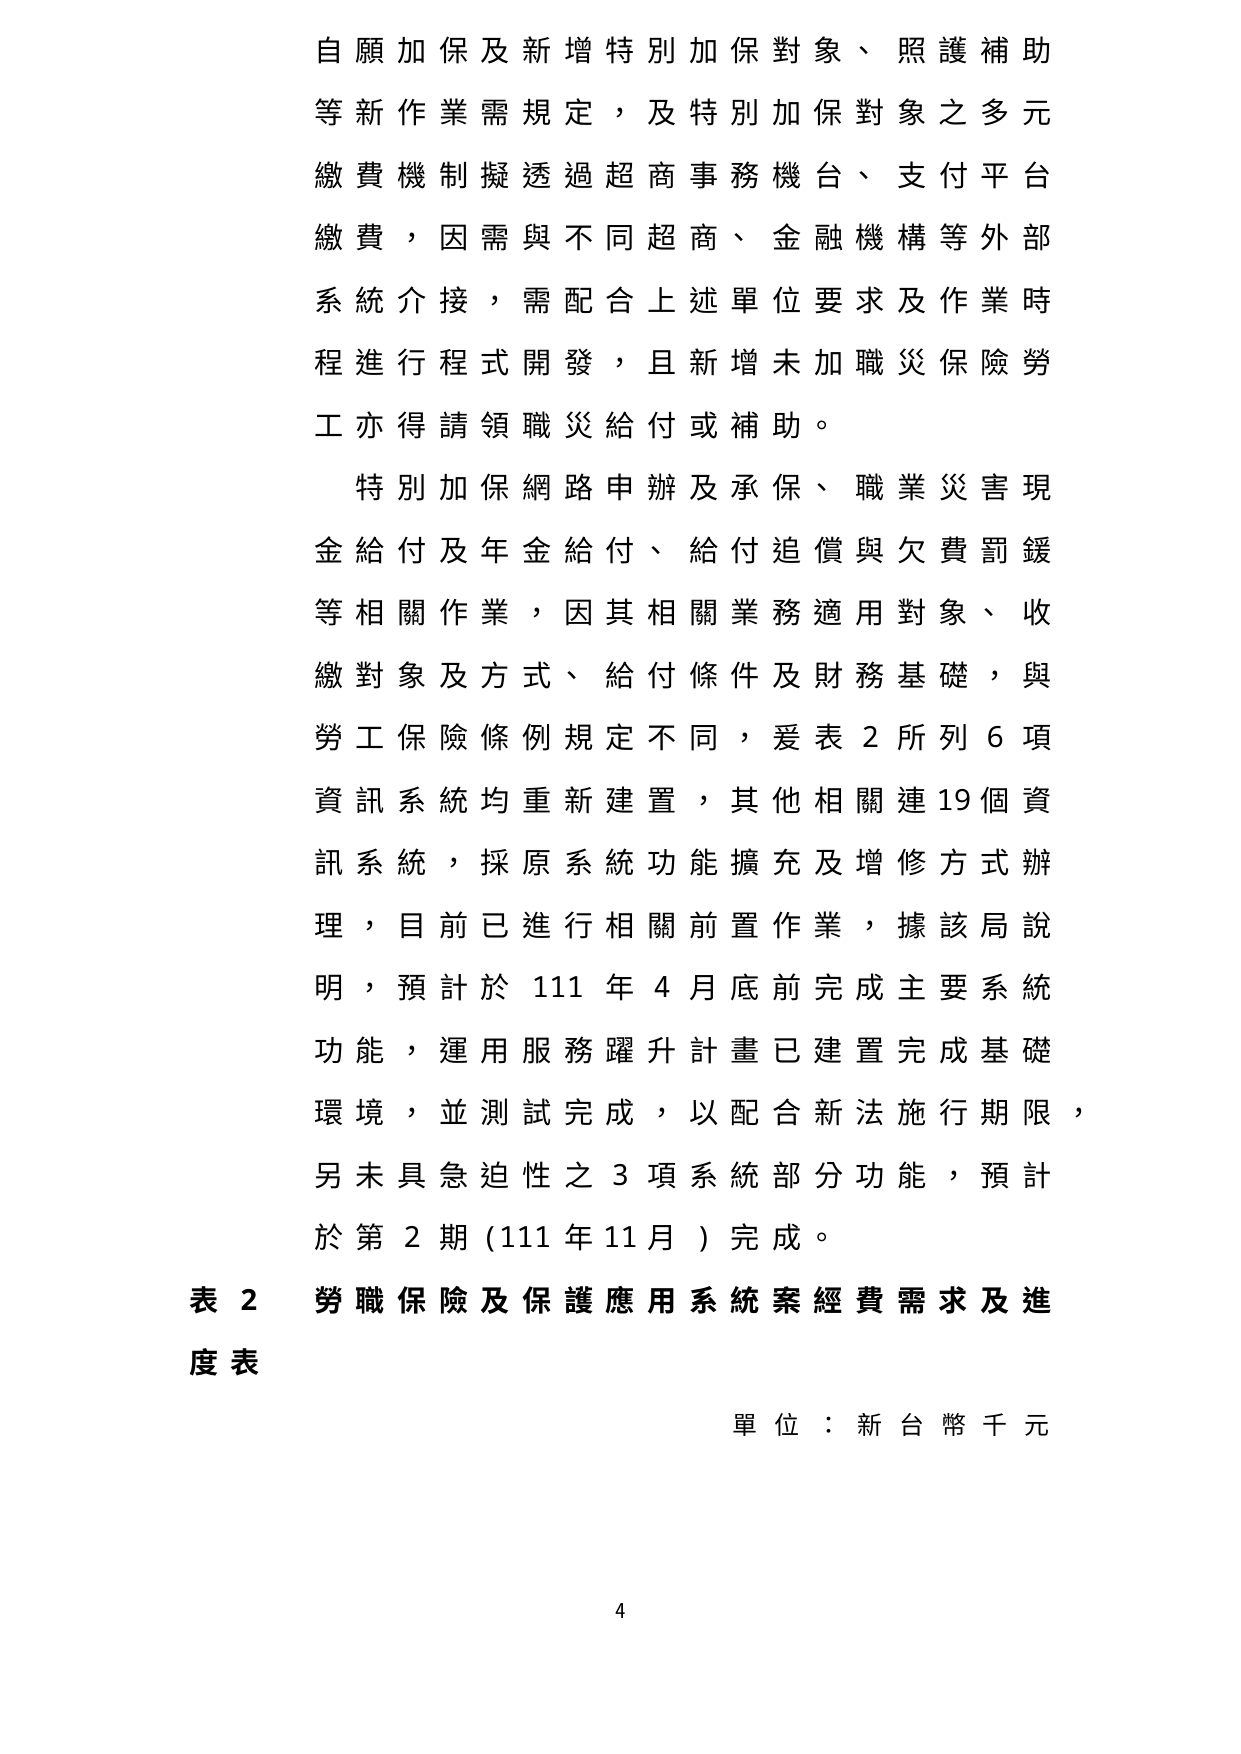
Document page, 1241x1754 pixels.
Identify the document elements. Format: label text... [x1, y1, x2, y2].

text 單位：新台幣千元 [183, 1382, 1058, 1444]
text 特別加保網路申辦及承保、職業災害現金給付及年金給付、給付追償與欠費罰鍰等相關作業，因其相關業務適用對象、收繳對象及方式、給付條件及財務基礎，與勞工保險條例規定不同，爰表2所列6項資訊系統均重新建置，其他相關連19個資訊系統，採原系統功能擴充及增修方式辦理，目前已進行相關前置作業，據該局說明，預計於111年4月底前完成主要系統功能，運用服務躍升計畫已建置完成基礎環境，並測試完成，以配合新法施行期限，另未具急迫性之3項系統部分功能，預計於第2期(111年11月)完成。 [271, 444, 1058, 1257]
text 表2 勞職保險及保護應用系統案經費需求及進度表 [183, 1257, 1058, 1382]
text 自願加保及新增特別加保對象、照護補助等新作業需規定，及特別加保對象之多元繳費機制擬透過超商事務機台、支付平台繳費，因需與不同超商、金融機構等外部系統介接，需配合上述單位要求及作業時程進行程式開發，且新增未加職災保險勞工亦得請領職災給付或補助。 [271, 7, 1058, 444]
